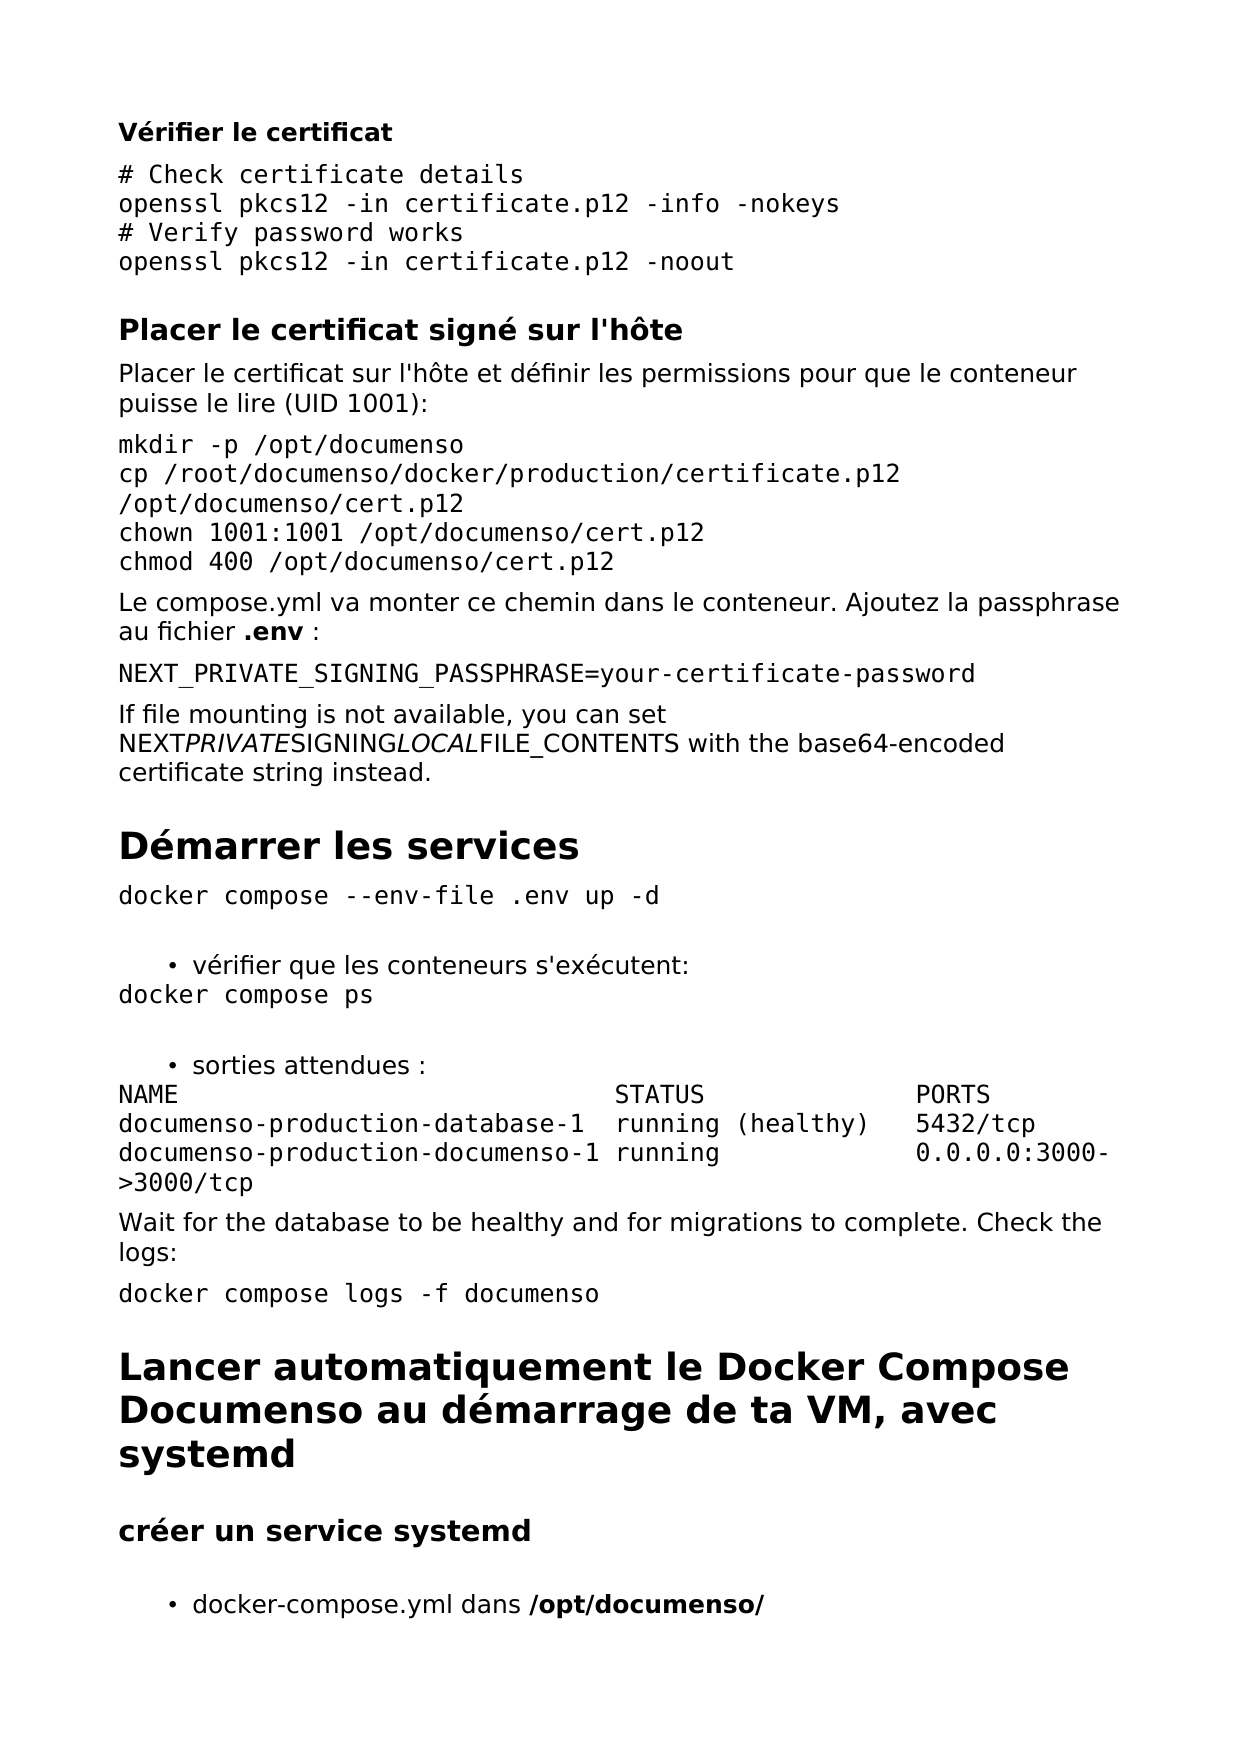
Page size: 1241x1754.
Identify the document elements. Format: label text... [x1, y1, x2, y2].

text Wait for the database to be healthy and for migrations to complete. Check the logs: [118, 1209, 1122, 1267]
subtitle Placer le certificat signé sur l'hôte [118, 313, 1122, 347]
subtitle Vérifier le certificat [118, 118, 1122, 147]
list docker-compose.yml dans /opt/documenso/ [177, 1590, 1122, 1619]
text Placer le certificat sur l'hôte et définir les permissions pour que le conteneur puisse le lire (UID 1001): [118, 360, 1122, 418]
text # Check certificate details openssl pkcs12 -in certificate.p12 -info -nokeys # Verify password works openssl pkcs12 -in certificate.p12 -noout [118, 160, 1122, 276]
text docker compose --env-file .env up -d [118, 881, 1122, 910]
subtitle Démarrer les services [118, 825, 1122, 868]
text NEXT_PRIVATE_SIGNING_PASSPHRASE=your-certificate-password [118, 659, 1122, 688]
text If file mounting is not available, you can set NEXTPRIVATESIGNINGLOCALFILE_CONTENTS with the base64-encoded certificate string instead. [118, 700, 1122, 787]
list vérifier que les conteneurs s'exécutent: [177, 951, 1122, 981]
text Le compose.yml va monter ce chemin dans le conteneur. Ajoutez la passphrase au fichier .env : [118, 588, 1122, 646]
text docker compose ps [118, 981, 1122, 1010]
text mkdir -p /opt/documenso cp /root/documenso/docker/production/certificate.p12 /opt/documenso/cert.p12 chown 1001:1001 /opt/documenso/cert.p12 chmod 400 /opt/documenso/cert.p12 [118, 431, 1122, 576]
text NAME STATUS PORTS documenso-production-database-1 running (healthy) 5432/tcp documenso-production-documenso-1 running 0.0.0.0:3000->3000/tcp [118, 1080, 1122, 1197]
subtitle créer un service systemd [118, 1514, 1122, 1548]
list sorties attendues : [177, 1051, 1122, 1080]
text docker compose logs -f documenso [118, 1279, 1122, 1309]
subtitle Lancer automatiquement le Docker Compose Documenso au démarrage de ta VM, avec systemd [118, 1345, 1122, 1476]
